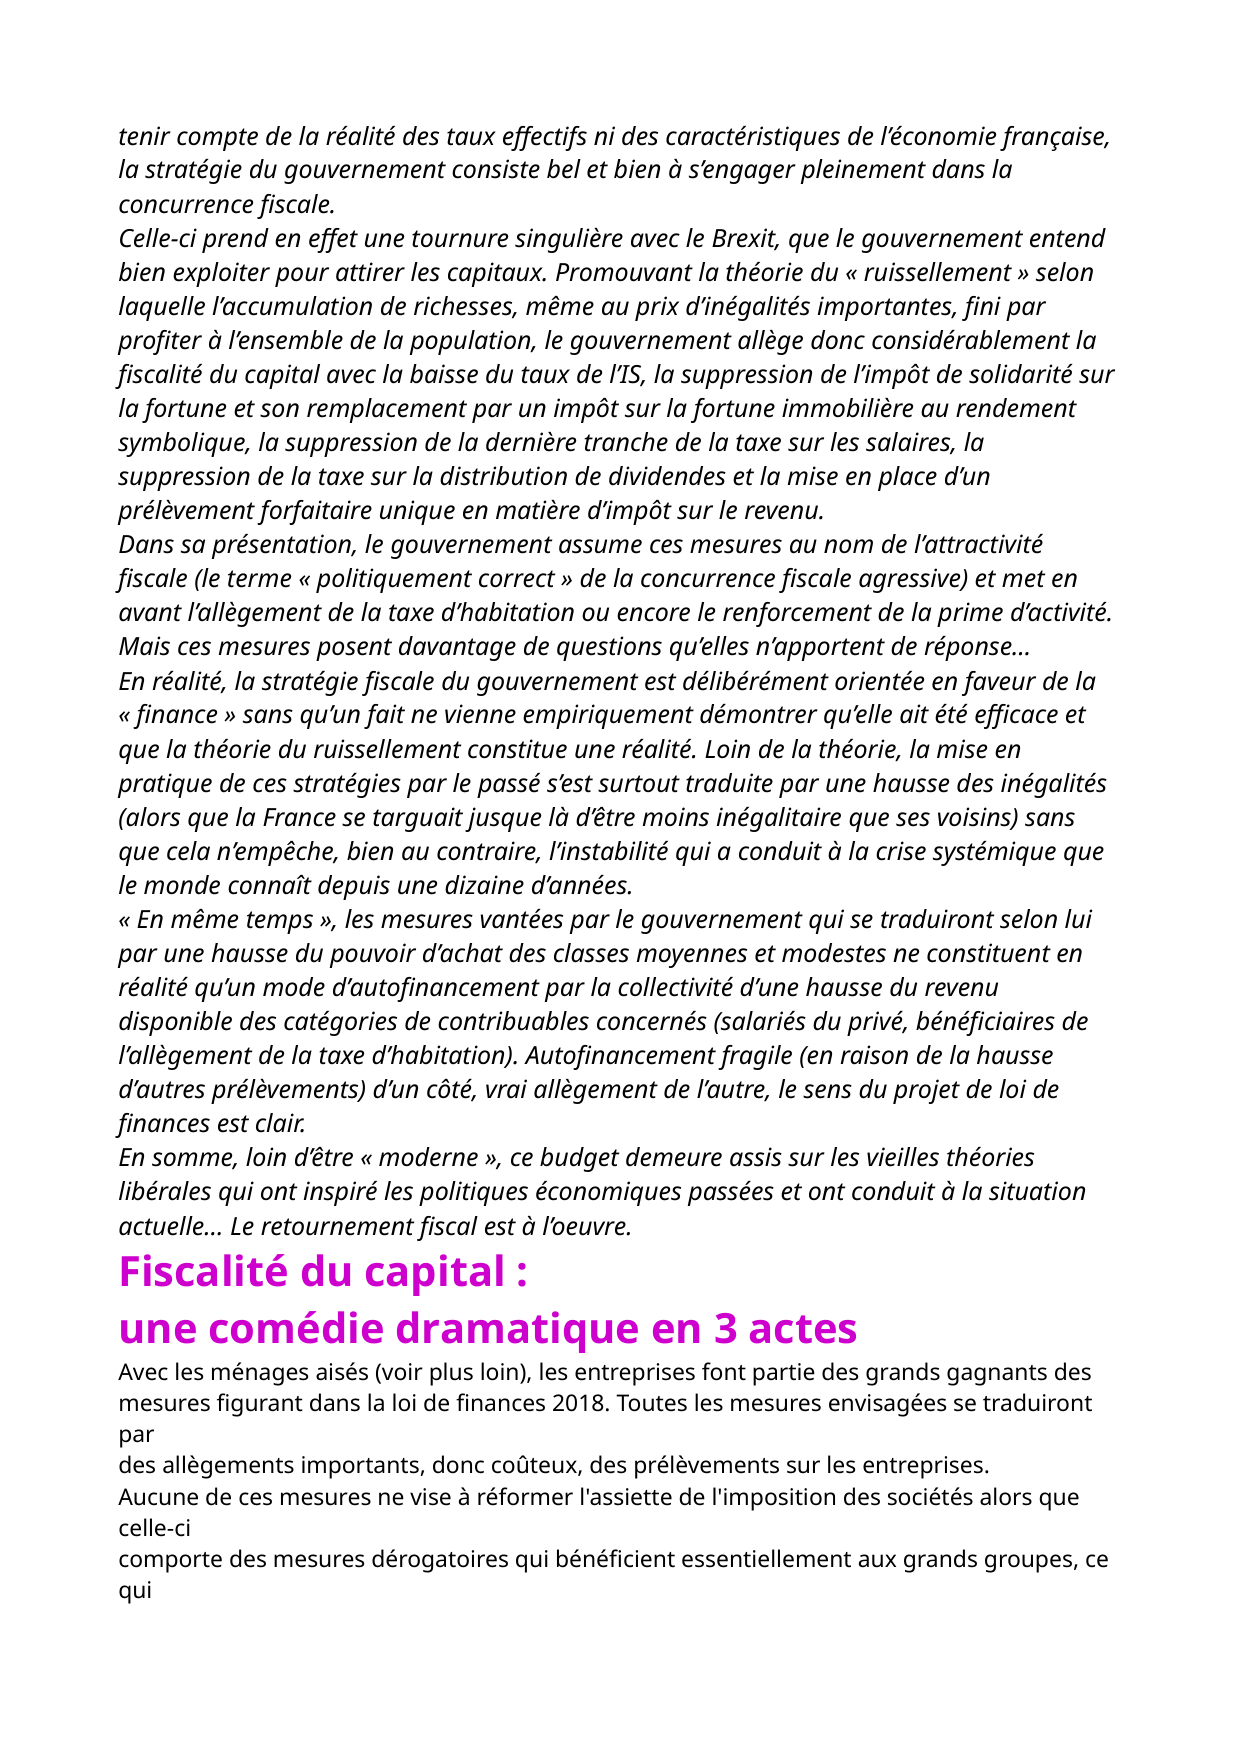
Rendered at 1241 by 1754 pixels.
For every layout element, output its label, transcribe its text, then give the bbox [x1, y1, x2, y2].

text En somme, loin d’être « moderne », ce budget demeure assis sur les vieilles théories [118, 1140, 1122, 1174]
text tenir compte de la réalité des taux effectifs ni des caractéristiques de l’économie française, [118, 118, 1122, 152]
text le monde connaît depuis une dizaine d’années. [118, 867, 1122, 902]
text une comédie dramatique en 3 actes [118, 1299, 1122, 1356]
text Celle-ci prend en effet une tournure singulière avec le Brexit, que le gouvernement entend [118, 220, 1122, 254]
text Aucune de ces mesures ne vise à réformer l'assiette de l'imposition des sociétés alors que celle-ci [118, 1481, 1122, 1543]
text actuelle… Le retournement fiscal est à l’oeuvre. [118, 1208, 1122, 1242]
text Mais ces mesures posent davantage de questions qu’elles n’apportent de réponse… [118, 629, 1122, 663]
text prélèvement forfaitaire unique en matière d’impôt sur le revenu. [118, 493, 1122, 527]
text libérales qui ont inspiré les politiques économiques passées et ont conduit à la situation [118, 1174, 1122, 1208]
text suppression de la taxe sur la distribution de dividendes et la mise en place d’un [118, 459, 1122, 493]
text Avec les ménages aisés (voir plus loin), les entreprises font partie des grands gagnants des [118, 1356, 1122, 1387]
text symbolique, la suppression de la dernière tranche de la taxe sur les salaires, la [118, 425, 1122, 459]
text bien exploiter pour attirer les capitaux. Promouvant la théorie du « ruissellement » selon [118, 254, 1122, 288]
text comporte des mesures dérogatoires qui bénéficient essentiellement aux grands groupes, ce qui [118, 1543, 1122, 1606]
text l’allègement de la taxe d’habitation). Autofinancement fragile (en raison de la hausse [118, 1038, 1122, 1072]
text réalité qu’un mode d’autofinancement par la collectivité d’une hausse du revenu [118, 970, 1122, 1004]
text que cela n’empêche, bien au contraire, l’instabilité qui a conduit à la crise systémique que [118, 833, 1122, 867]
text « finance » sans qu’un fait ne vienne empiriquement démontrer qu’elle ait été efficace et [118, 697, 1122, 731]
text Fiscalité du capital : [118, 1242, 1122, 1299]
text que la théorie du ruissellement constitue une réalité. Loin de la théorie, la mise en [118, 731, 1122, 765]
text pratique de ces stratégies par le passé s’est surtout traduite par une hausse des inégalités [118, 765, 1122, 799]
text profiter à l’ensemble de la population, le gouvernement allège donc considérablement la [118, 322, 1122, 357]
text laquelle l’accumulation de richesses, même au prix d’inégalités importantes, fini par [118, 288, 1122, 322]
text la fortune et son remplacement par un impôt sur la fortune immobilière au rendement [118, 391, 1122, 425]
text mesures figurant dans la loi de finances 2018. Toutes les mesures envisagées se traduiront par [118, 1387, 1122, 1449]
text disponible des catégories de contribuables concernés (salariés du privé, bénéficiaires de [118, 1004, 1122, 1038]
text d’autres prélèvements) d’un côté, vrai allègement de l’autre, le sens du projet de loi de [118, 1072, 1122, 1106]
text concurrence fiscale. [118, 186, 1122, 220]
text (alors que la France se targuait jusque là d’être moins inégalitaire que ses voisins) sans [118, 799, 1122, 833]
text fiscale (le terme « politiquement correct » de la concurrence fiscale agressive) et met en [118, 561, 1122, 595]
text finances est clair. [118, 1106, 1122, 1140]
text avant l’allègement de la taxe d’habitation ou encore le renforcement de la prime d’activité. [118, 595, 1122, 629]
text En réalité, la stratégie fiscale du gouvernement est délibérément orientée en faveur de la [118, 663, 1122, 697]
text « En même temps », les mesures vantées par le gouvernement qui se traduiront selon lui [118, 902, 1122, 936]
text fiscalité du capital avec la baisse du taux de l’IS, la suppression de l’impôt de solidarité sur [118, 357, 1122, 391]
text la stratégie du gouvernement consiste bel et bien à s’engager pleinement dans la [118, 152, 1122, 186]
text par une hausse du pouvoir d’achat des classes moyennes et modestes ne constituent en [118, 936, 1122, 970]
text des allègements importants, donc coûteux, des prélèvements sur les entreprises. [118, 1449, 1122, 1481]
text Dans sa présentation, le gouvernement assume ces mesures au nom de l’attractivité [118, 527, 1122, 561]
